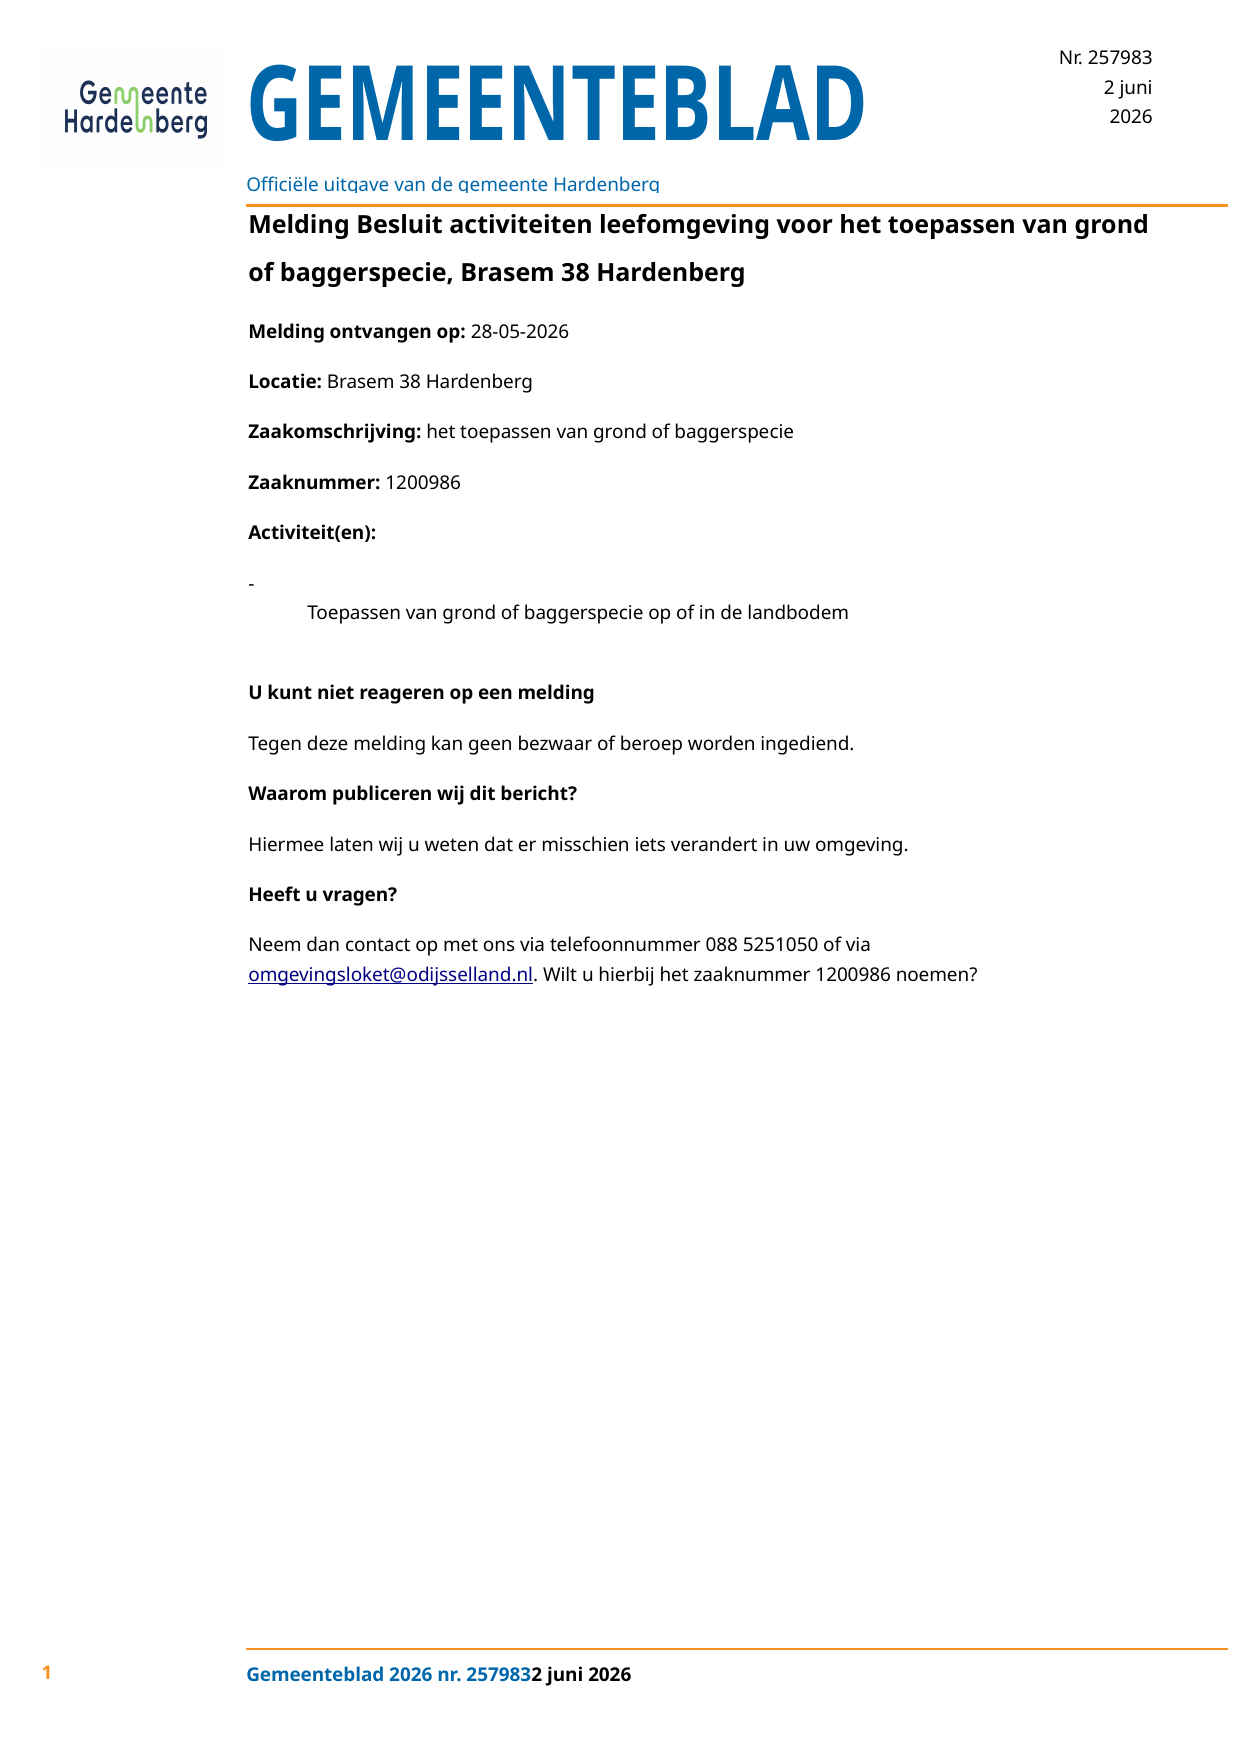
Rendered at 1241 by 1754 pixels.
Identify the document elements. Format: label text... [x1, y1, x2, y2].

text Tegen deze melding kan geen bezwaar of beroep worden ingediend. [248, 730, 1152, 756]
text Heeft u vragen? [248, 881, 1152, 907]
text Neem dan contact op met ons via telefoonnummer 088 5251050 of via omgevingsloket@odijsselland.nl. Wilt u hierbij het zaaknummer 1200986 noemen? [248, 932, 1152, 987]
text Activiteit(en): [248, 519, 1152, 545]
text Locatie: Brasem 38 Hardenberg [248, 368, 1152, 394]
list Toepassen van grond of baggerspecie op of in de landbodem [248, 599, 1152, 625]
text Hiermee laten wij u weten dat er misschien iets verandert in uw omgeving. [248, 831, 1152, 857]
text Melding ontvangen op: 28-05-2026 [248, 318, 1152, 344]
picture [41, 47, 231, 172]
text Waarom publiceren wij dit bericht? [248, 780, 1152, 806]
text Zaakomschrijving: het toepassen van grond of baggerspecie [248, 419, 1152, 444]
text Zaaknummer: 1200986 [248, 469, 1152, 495]
text Melding Besluit activiteiten leefomgeving voor het toepassen van grond of baggerspecie, Brasem 38 Hardenberg [248, 207, 1152, 288]
text U kunt niet reageren op een melding [248, 679, 1152, 705]
